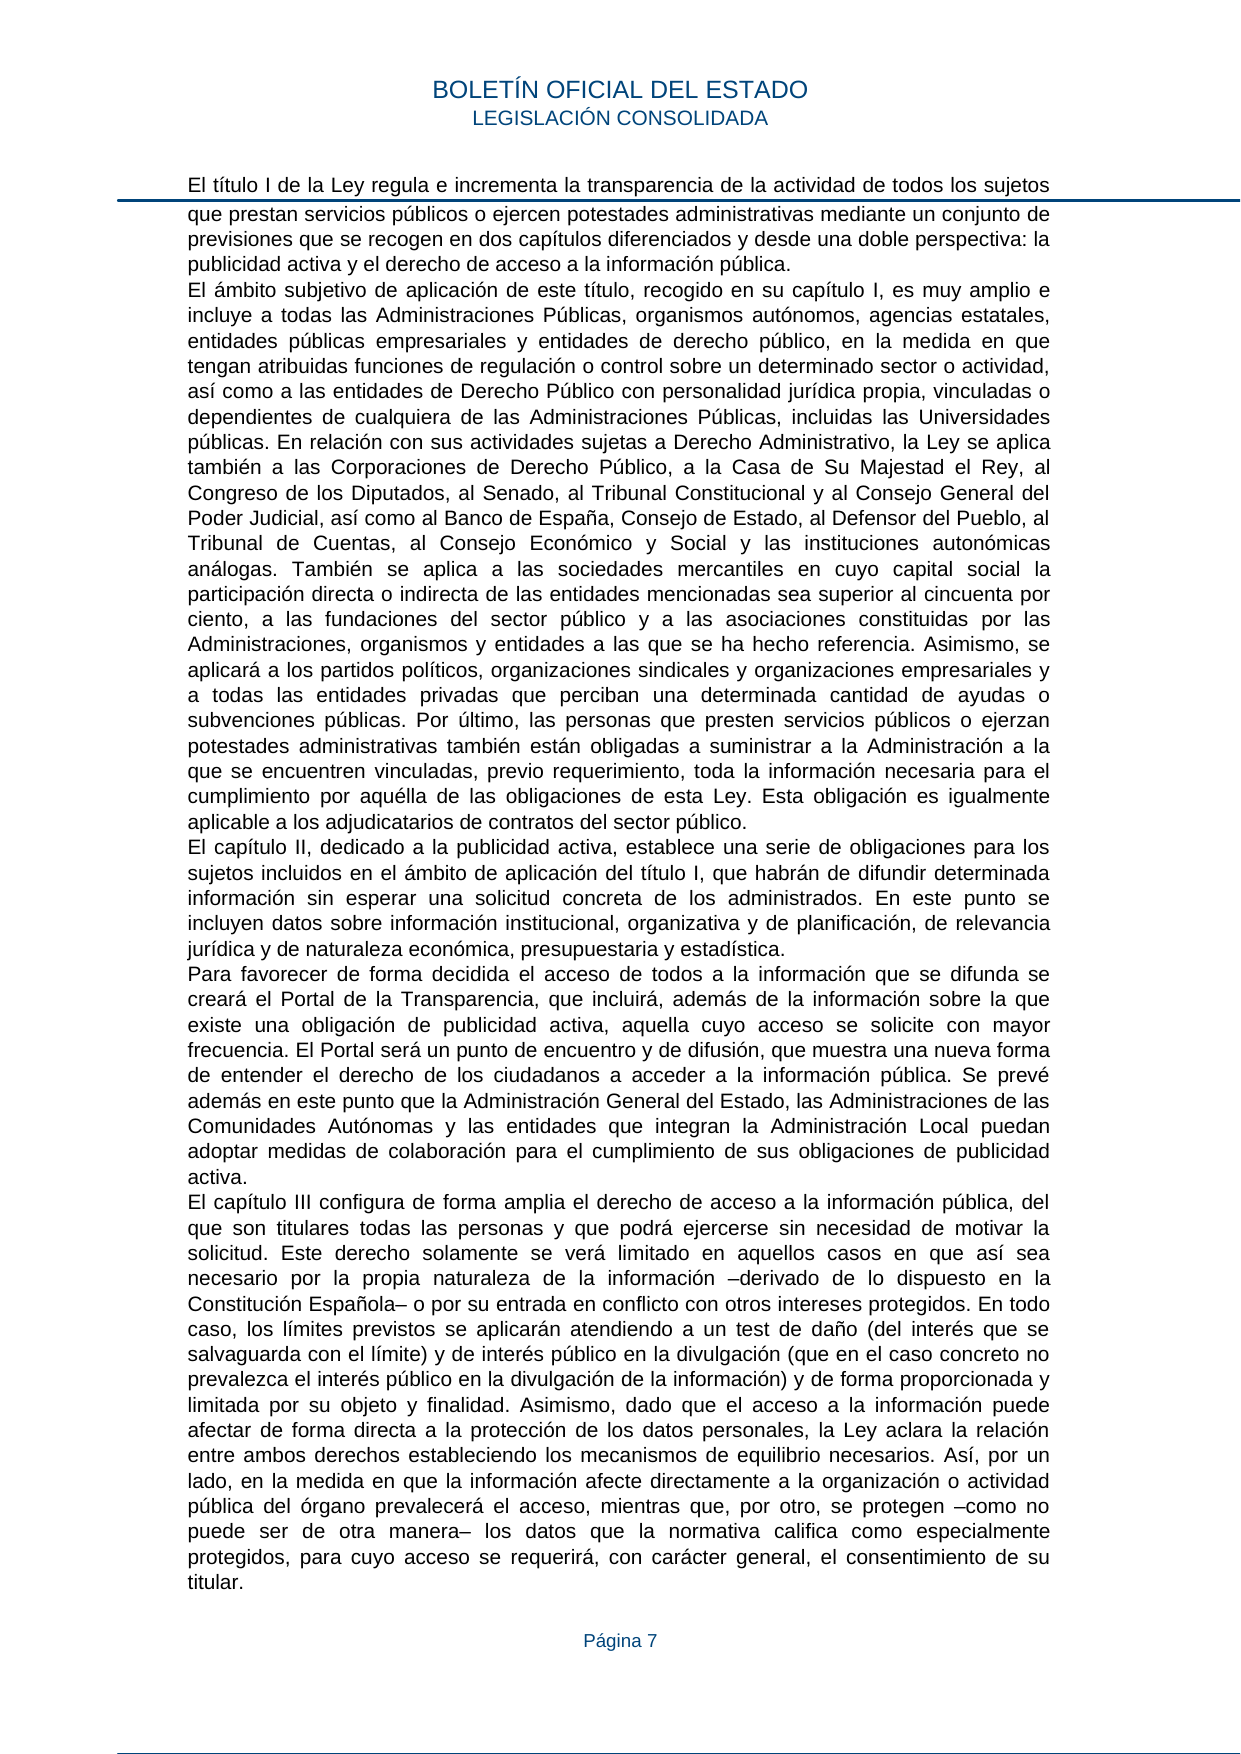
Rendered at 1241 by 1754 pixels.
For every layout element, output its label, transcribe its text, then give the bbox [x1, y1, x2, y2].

text Para favorecer de forma decidida el acceso de todos a la información que se difunda se creará el Portal de la Transparencia, que incluirá, además de la información sobre la que existe una obligación de publicidad activa, aquella cuyo acceso se solicite con mayor frecuencia. El Portal será un punto de encuentro y de difusión, que muestra una nueva forma de entender el derecho de los ciudadanos a acceder a la información pública. Se prevé además en este punto que la Administración General del Estado, las Administraciones de las Comunidades Autónomas y las entidades que integran la Administración Local puedan adoptar medidas de colaboración para el cumplimiento de sus obligaciones de publicidad activa. [187, 962, 1051, 1188]
text El capítulo II, dedicado a la publicidad activa, establece una serie de obligaciones para los sujetos incluidos en el ámbito de aplicación del título I, que habrán de difundir determinada información sin esperar una solicitud concreta de los administrados. En este punto se incluyen datos sobre información institucional, organizativa y de planificación, de relevancia jurídica y de naturaleza económica, presupuestaria y estadística. [187, 835, 1051, 960]
text El capítulo III configura de forma amplia el derecho de acceso a la información pública, del que son titulares todas las personas y que podrá ejercerse sin necesidad de motivar la solicitud. Este derecho solamente se verá limitado en aquellos casos en que así sea necesario por la propia naturaleza de la información –derivado de lo dispuesto en la Constitución Española– o por su entrada en conflicto con otros intereses protegidos. En todo caso, los límites previstos se aplicarán atendiendo a un test de daño (del interés que se salvaguarda con el límite) y de interés público en la divulgación (que en el caso concreto no prevalezca el interés público en la divulgación de la información) y de forma proporcionada y limitada por su objeto y finalidad. Asimismo, dado que el acceso a la información puede afectar de forma directa a la protección de los datos personales, la Ley aclara la relación entre ambos derechos estableciendo los mecanismos de equilibrio necesarios. Así, por un lado, en la medida en que la información afecte directamente a la organización o actividad pública del órgano prevalecerá el acceso, mientras que, por otro, se protegen –como no puede ser de otra manera– los datos que la normativa califica como especialmente protegidos, para cuyo acceso se requerirá, con carácter general, el consentimiento de su titular. [187, 1190, 1051, 1594]
text El título I de la Ley regula e incrementa la transparencia de la actividad de todos los sujetos [187, 173, 1051, 199]
text El ámbito subjetivo de aplicación de este título, recogido en su capítulo I, es muy amplio e incluye a todas las Administraciones Públicas, organismos autónomos, agencias estatales, entidades públicas empresariales y entidades de derecho público, en la medida en que tengan atribuidas funciones de regulación o control sobre un determinado sector o actividad, así como a las entidades de Derecho Público con personalidad jurídica propia, vinculadas o dependientes de cualquiera de las Administraciones Públicas, incluidas las Universidades públicas. En relación con sus actividades sujetas a Derecho Administrativo, la Ley se aplica también a las Corporaciones de Derecho Público, a la Casa de Su Majestad el Rey, al Congreso de los Diputados, al Senado, al Tribunal Constitucional y al Consejo General del Poder Judicial, así como al Banco de España, Consejo de Estado, al Defensor del Pueblo, al Tribunal de Cuentas, al Consejo Económico y Social y las instituciones autonómicas análogas. También se aplica a las sociedades mercantiles en cuyo capital social la participación directa o indirecta de las entidades mencionadas sea superior al cincuenta por ciento, a las fundaciones del sector público y a las asociaciones constituidas por las Administraciones, organismos y entidades a las que se ha hecho referencia. Asimismo, se aplicará a los partidos políticos, organizaciones sindicales y organizaciones empresariales y a todas las entidades privadas que perciban una determinada cantidad de ayudas o subvenciones públicas. Por último, las personas que presten servicios públicos o ejerzan potestades administrativas también están obligadas a suministrar a la Administración a la que se encuentren vinculadas, previo requerimiento, toda la información necesaria para el cumplimiento por aquélla de las obligaciones de esta Ley. Esta obligación es igualmente aplicable a los adjudicatarios de contratos del sector público. [187, 278, 1051, 833]
text que prestan servicios públicos o ejercen potestades administrativas mediante un conjunto de previsiones que se recogen en dos capítulos diferenciados y desde una doble perspectiva: la publicidad activa y el derecho de acceso a la información pública. [187, 202, 1051, 276]
